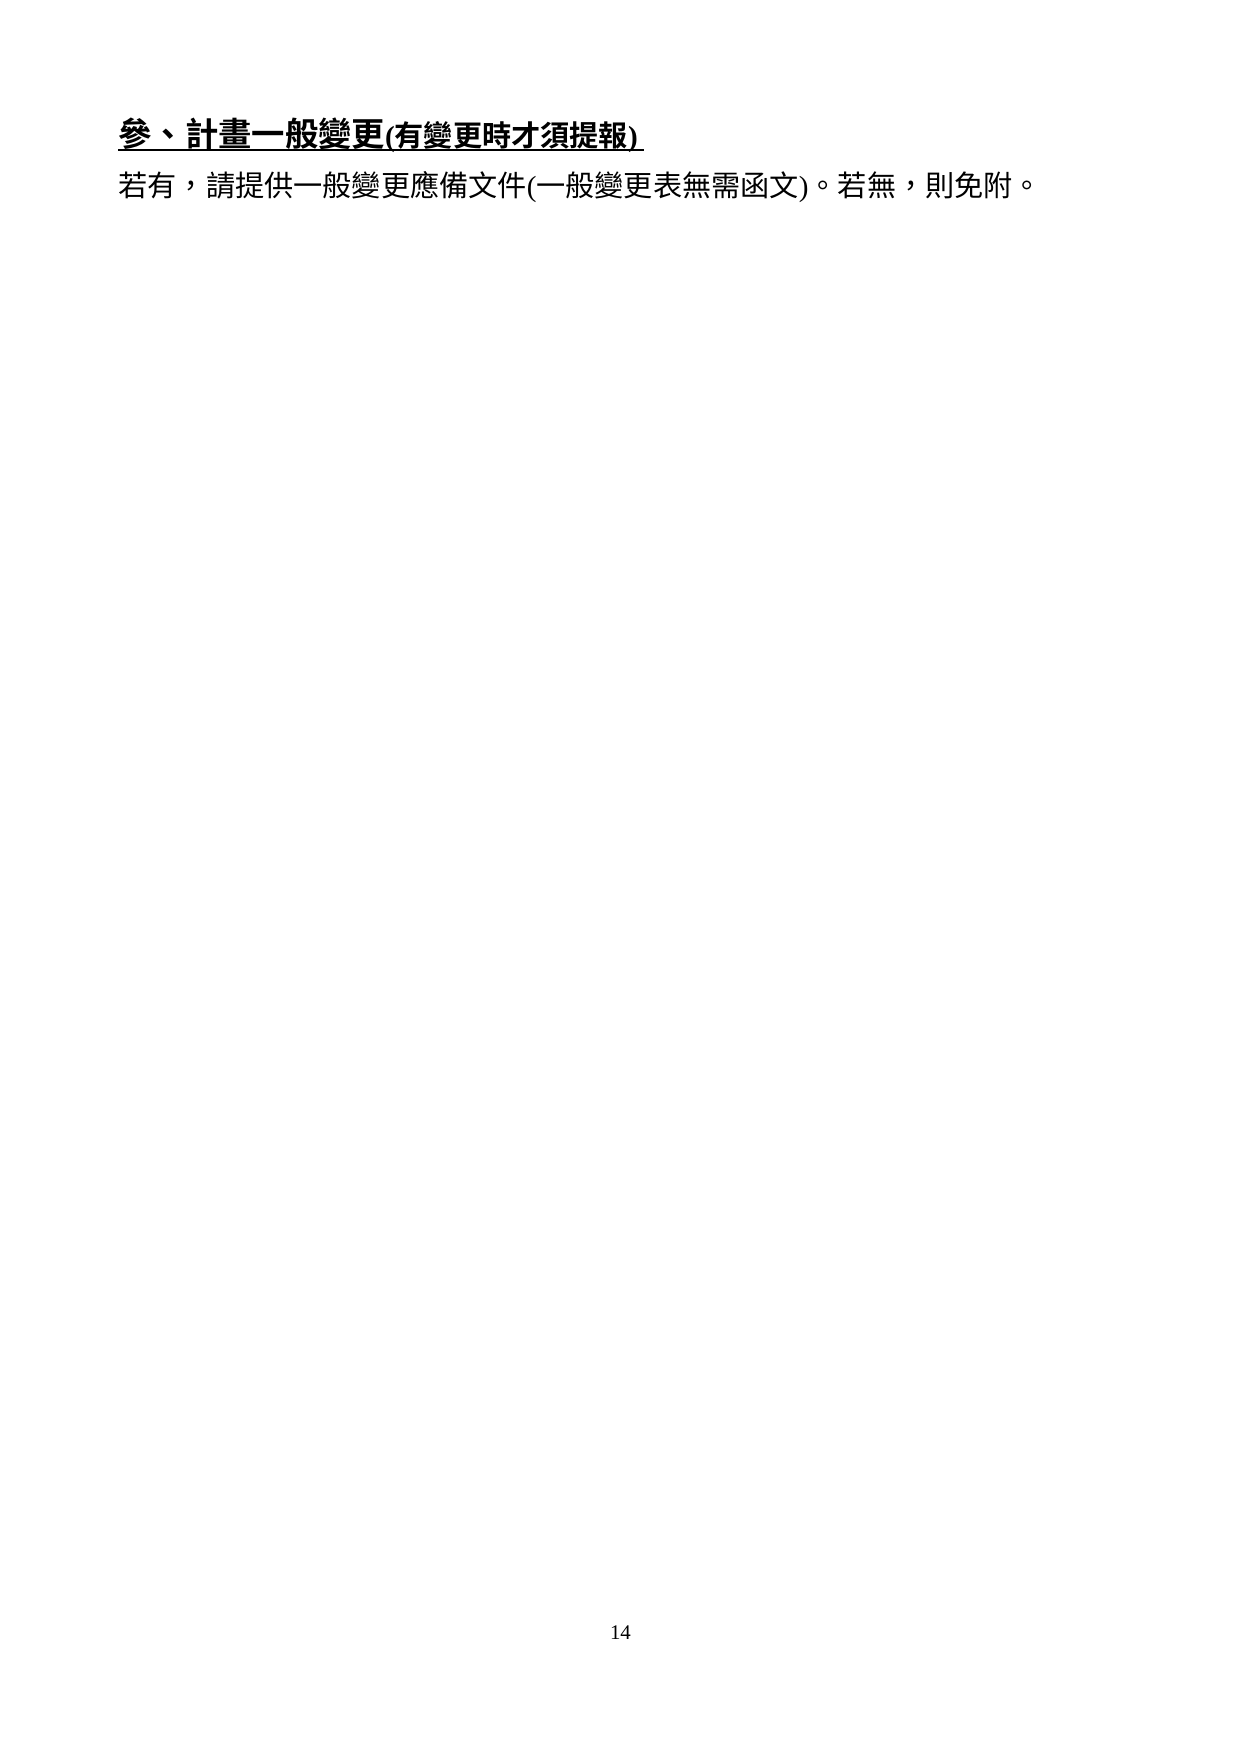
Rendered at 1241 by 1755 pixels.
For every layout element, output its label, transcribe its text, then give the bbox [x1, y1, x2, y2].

text 參、計畫一般變更(有變更時才須提報) [118, 116, 1122, 154]
text 若有，請提供一般變更應備文件(一般變更表無需函文)。若無，則免附。 [118, 166, 1122, 204]
